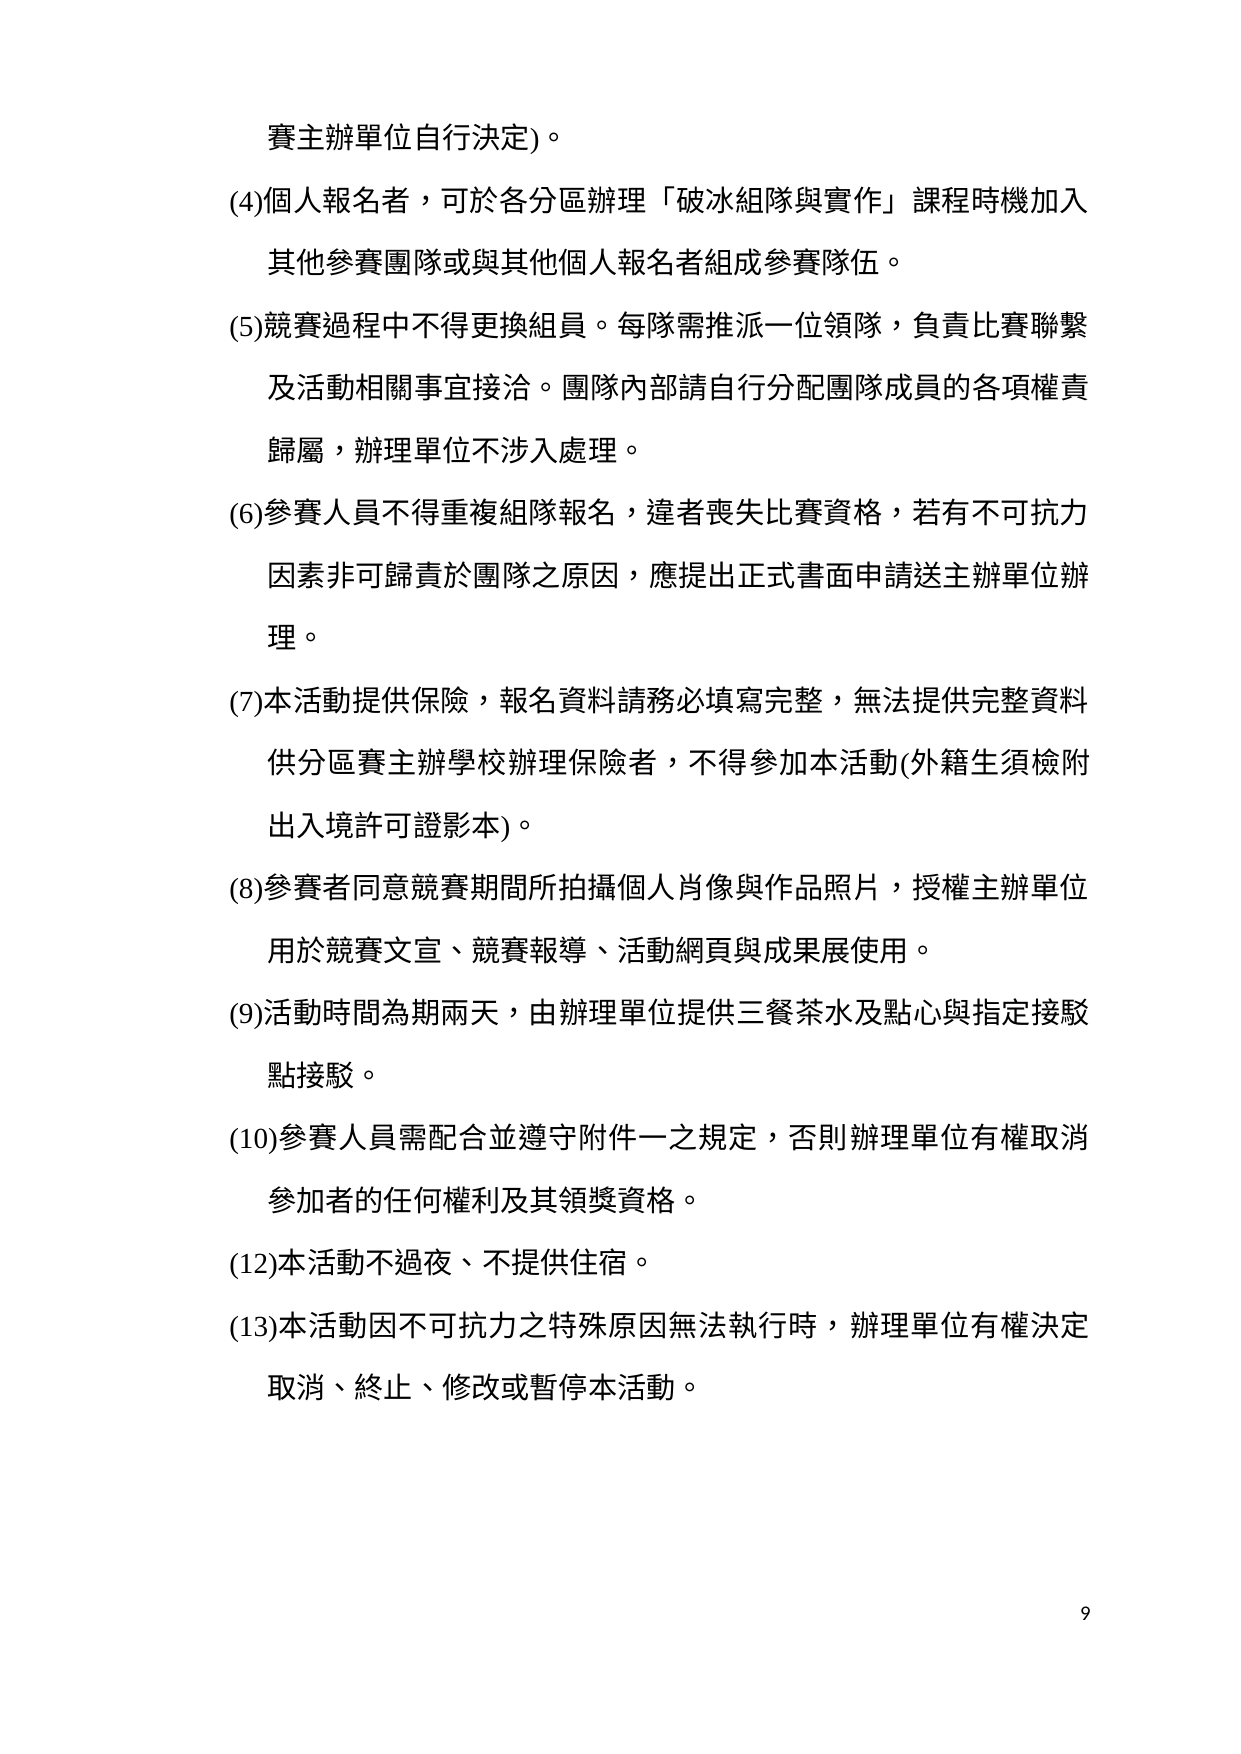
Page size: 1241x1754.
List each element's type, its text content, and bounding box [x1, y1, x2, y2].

text 賽主辦單位自行決定)。 [229, 94, 1090, 157]
text (13)本活動因不可抗力之特殊原因無法執行時，辦理單位有權決定取消、終止、修改或暫停本活動。 [229, 1282, 1090, 1407]
text (10)參賽人員需配合並遵守附件一之規定，否則辦理單位有權取消參加者的任何權利及其領獎資格。 [229, 1094, 1090, 1219]
text (8)參賽者同意競賽期間所拍攝個人肖像與作品照片，授權主辦單位用於競賽文宣、競賽報導、活動網頁與成果展使用。 [229, 844, 1090, 969]
text (6)參賽人員不得重複組隊報名，違者喪失比賽資格，若有不可抗力因素非可歸責於團隊之原因，應提出正式書面申請送主辦單位辦理。 [229, 469, 1090, 657]
text (12)本活動不過夜、不提供住宿。 [229, 1219, 1090, 1282]
text (5)競賽過程中不得更換組員。每隊需推派一位領隊，負責比賽聯繫及活動相關事宜接洽。團隊內部請自行分配團隊成員的各項權責歸屬，辦理單位不涉入處理。 [229, 282, 1090, 469]
text (7)本活動提供保險，報名資料請務必填寫完整，無法提供完整資料供分區賽主辦學校辦理保險者，不得參加本活動(外籍生須檢附出入境許可證影本)。 [229, 657, 1090, 844]
text (4)個人報名者，可於各分區辦理「破冰組隊與實作」課程時機加入其他參賽團隊或與其他個人報名者組成參賽隊伍。 [229, 157, 1090, 282]
text (9)活動時間為期兩天，由辦理單位提供三餐茶水及點心與指定接駁點接駁。 [229, 969, 1090, 1094]
